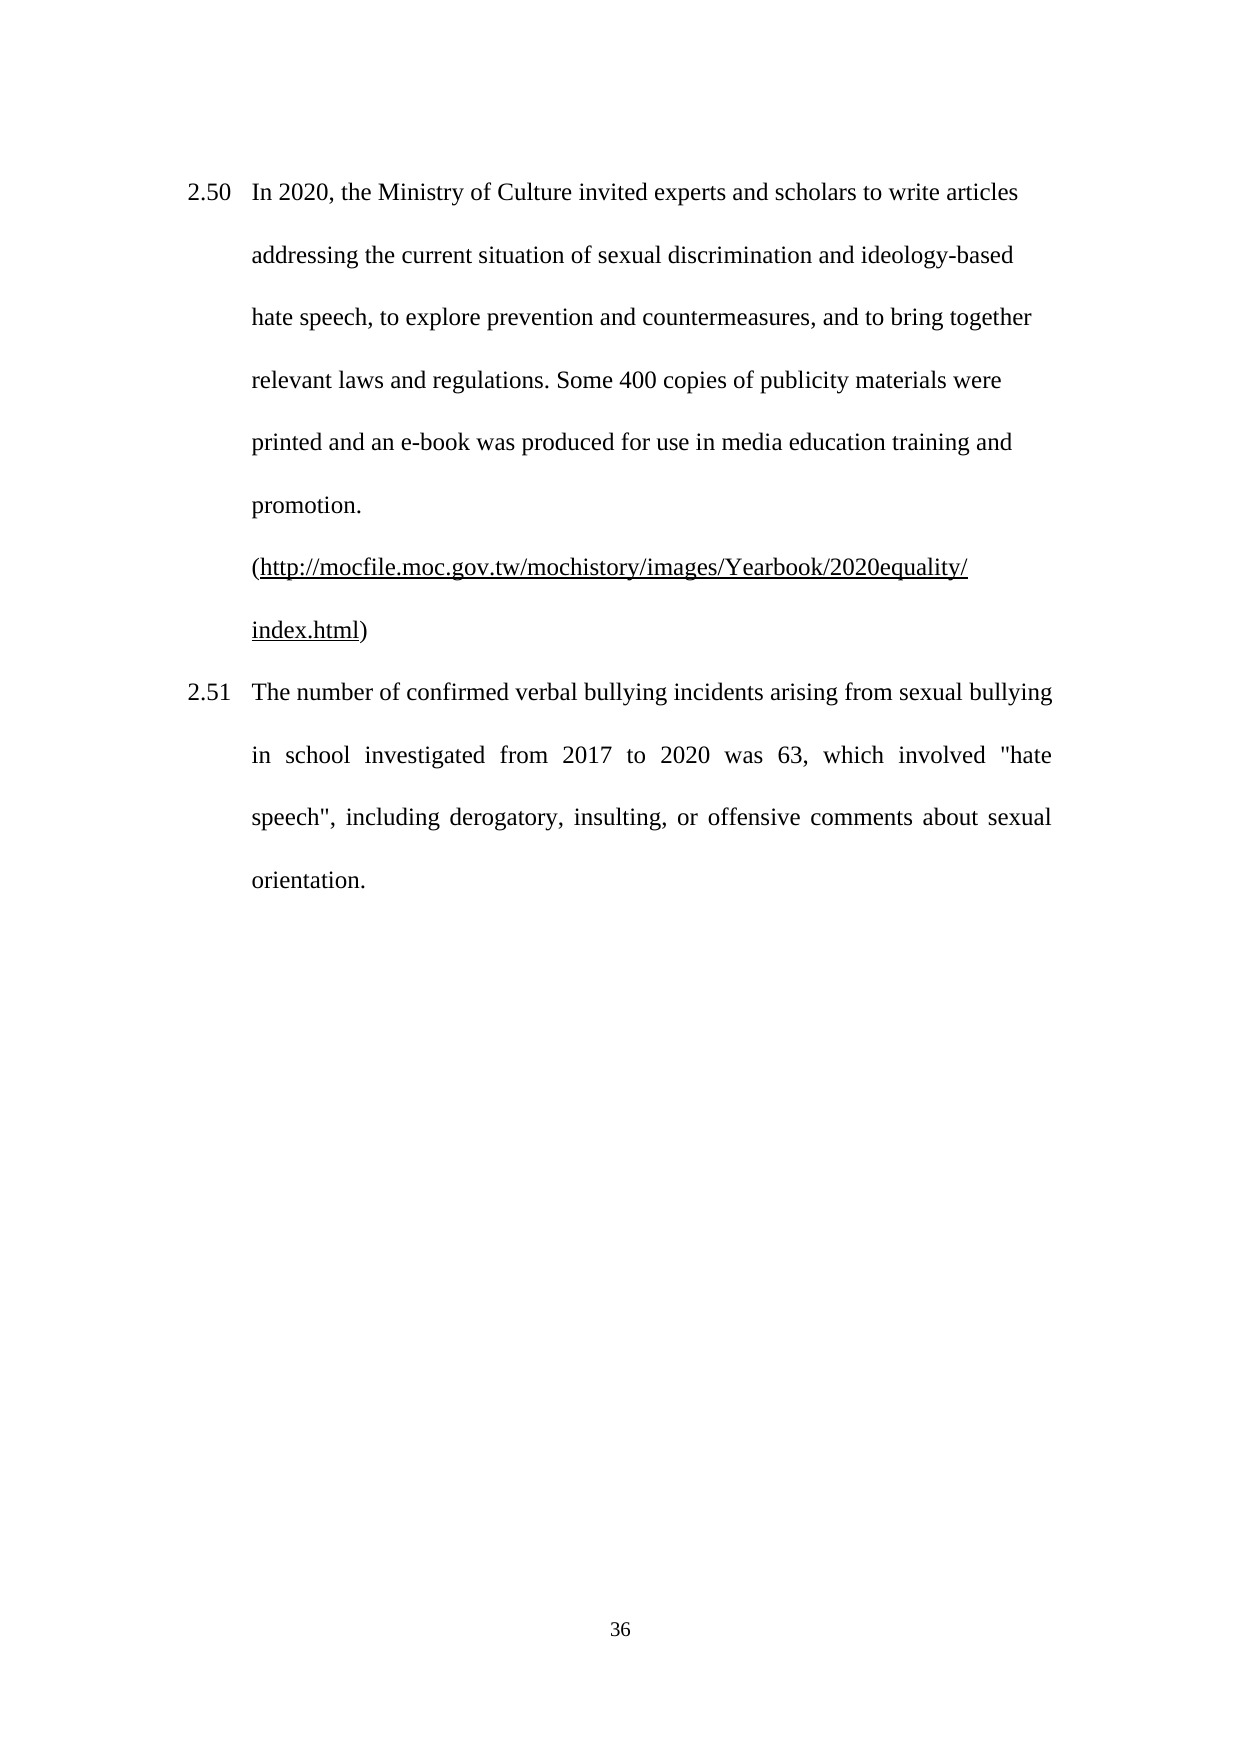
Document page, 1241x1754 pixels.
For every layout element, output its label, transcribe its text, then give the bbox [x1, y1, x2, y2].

list The number of confirmed verbal bullying incidents arising from sexual bullying in school investigated from 2017 to 2020 was 63, which involved "hate speech", including derogatory, insulting, or offensive comments about sexual orientation. [187, 650, 1053, 900]
list In 2020, the Ministry of Culture invited experts and scholars to write articles addressing the current situation of sexual discrimination and ideology-based hate speech, to explore prevention and countermeasures, and to bring together relevant laws and regulations. Some 400 copies of publicity materials were printed and an e-book was produced for use in media education training and promotion. [187, 150, 1053, 525]
text (http://mocfile.moc.gov.tw/mochistory/images/Yearbook/2020equality/index.html) [251, 525, 1053, 650]
